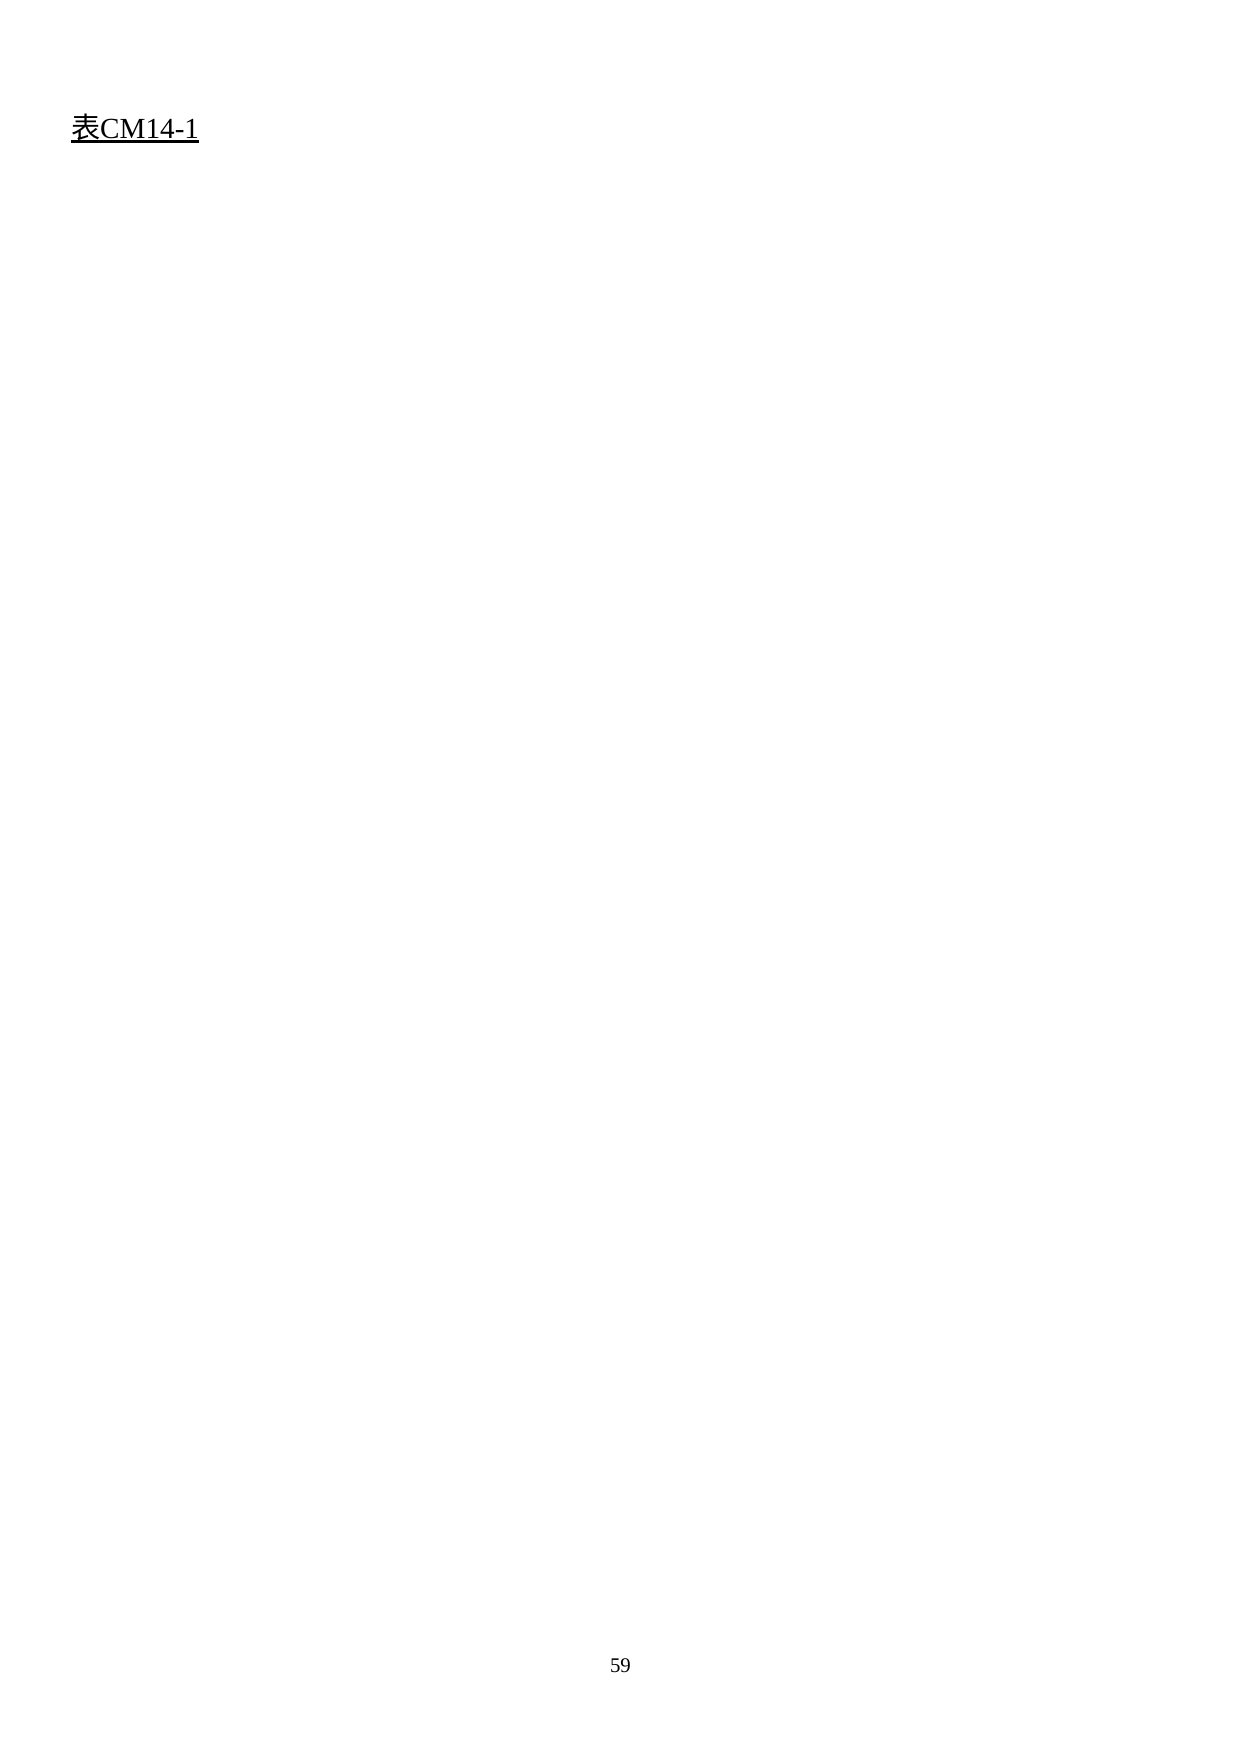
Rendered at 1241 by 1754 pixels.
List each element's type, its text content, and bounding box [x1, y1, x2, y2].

text 表CM14-1 [71, 84, 1169, 146]
